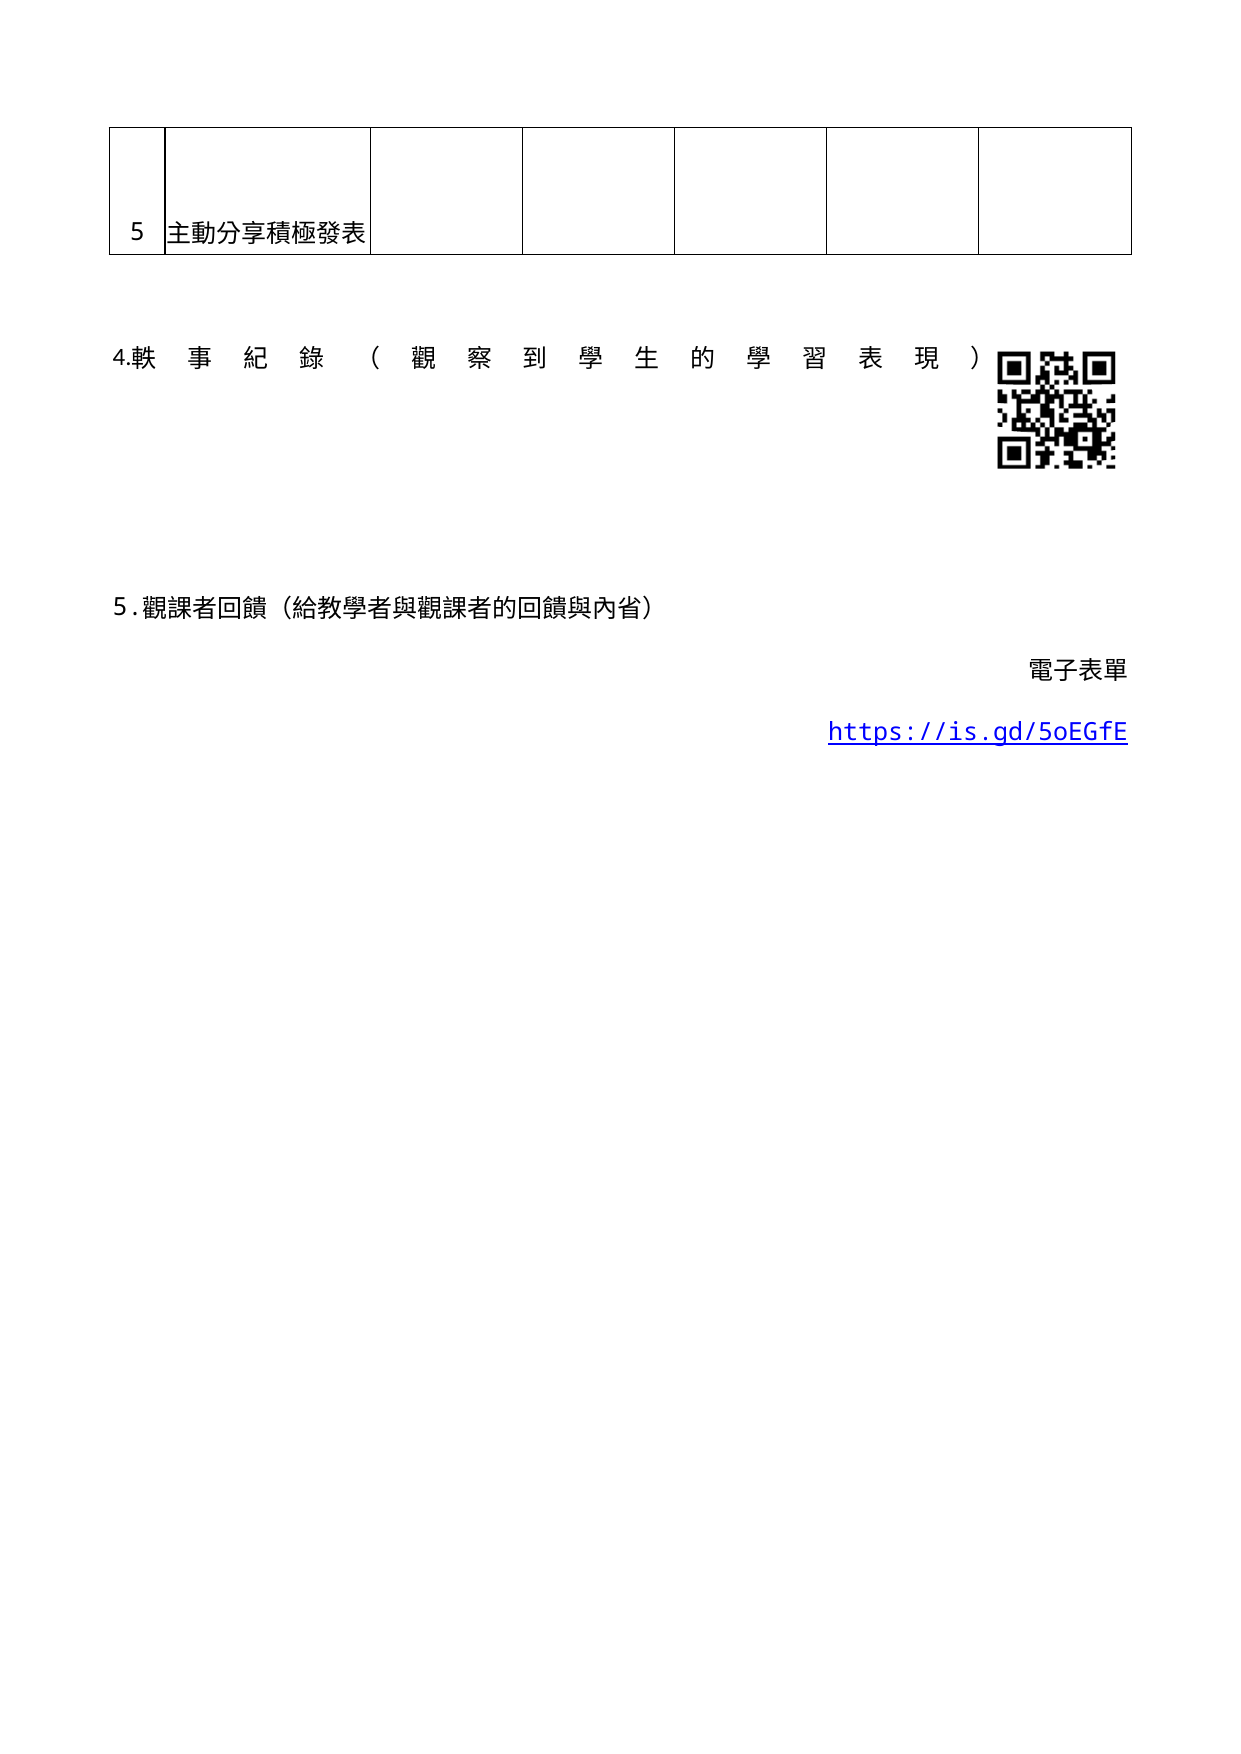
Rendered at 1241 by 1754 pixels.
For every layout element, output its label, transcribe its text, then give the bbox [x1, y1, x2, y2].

list 觀課者回饋（給教學者與觀課者的回饋與內省） [112, 564, 1128, 627]
table_cell 主動分享積極發表 [166, 128, 370, 253]
text 電子表單 https://is.gd/5oEGfE [112, 627, 1128, 752]
table_cell [371, 128, 522, 253]
table_cell 5 [110, 128, 164, 253]
table_cell [675, 128, 826, 253]
table_cell [979, 128, 1131, 253]
table_cell [523, 128, 674, 253]
list 軼事紀錄（觀察到學生的學習表現） [112, 314, 1128, 564]
table_cell [827, 128, 978, 253]
